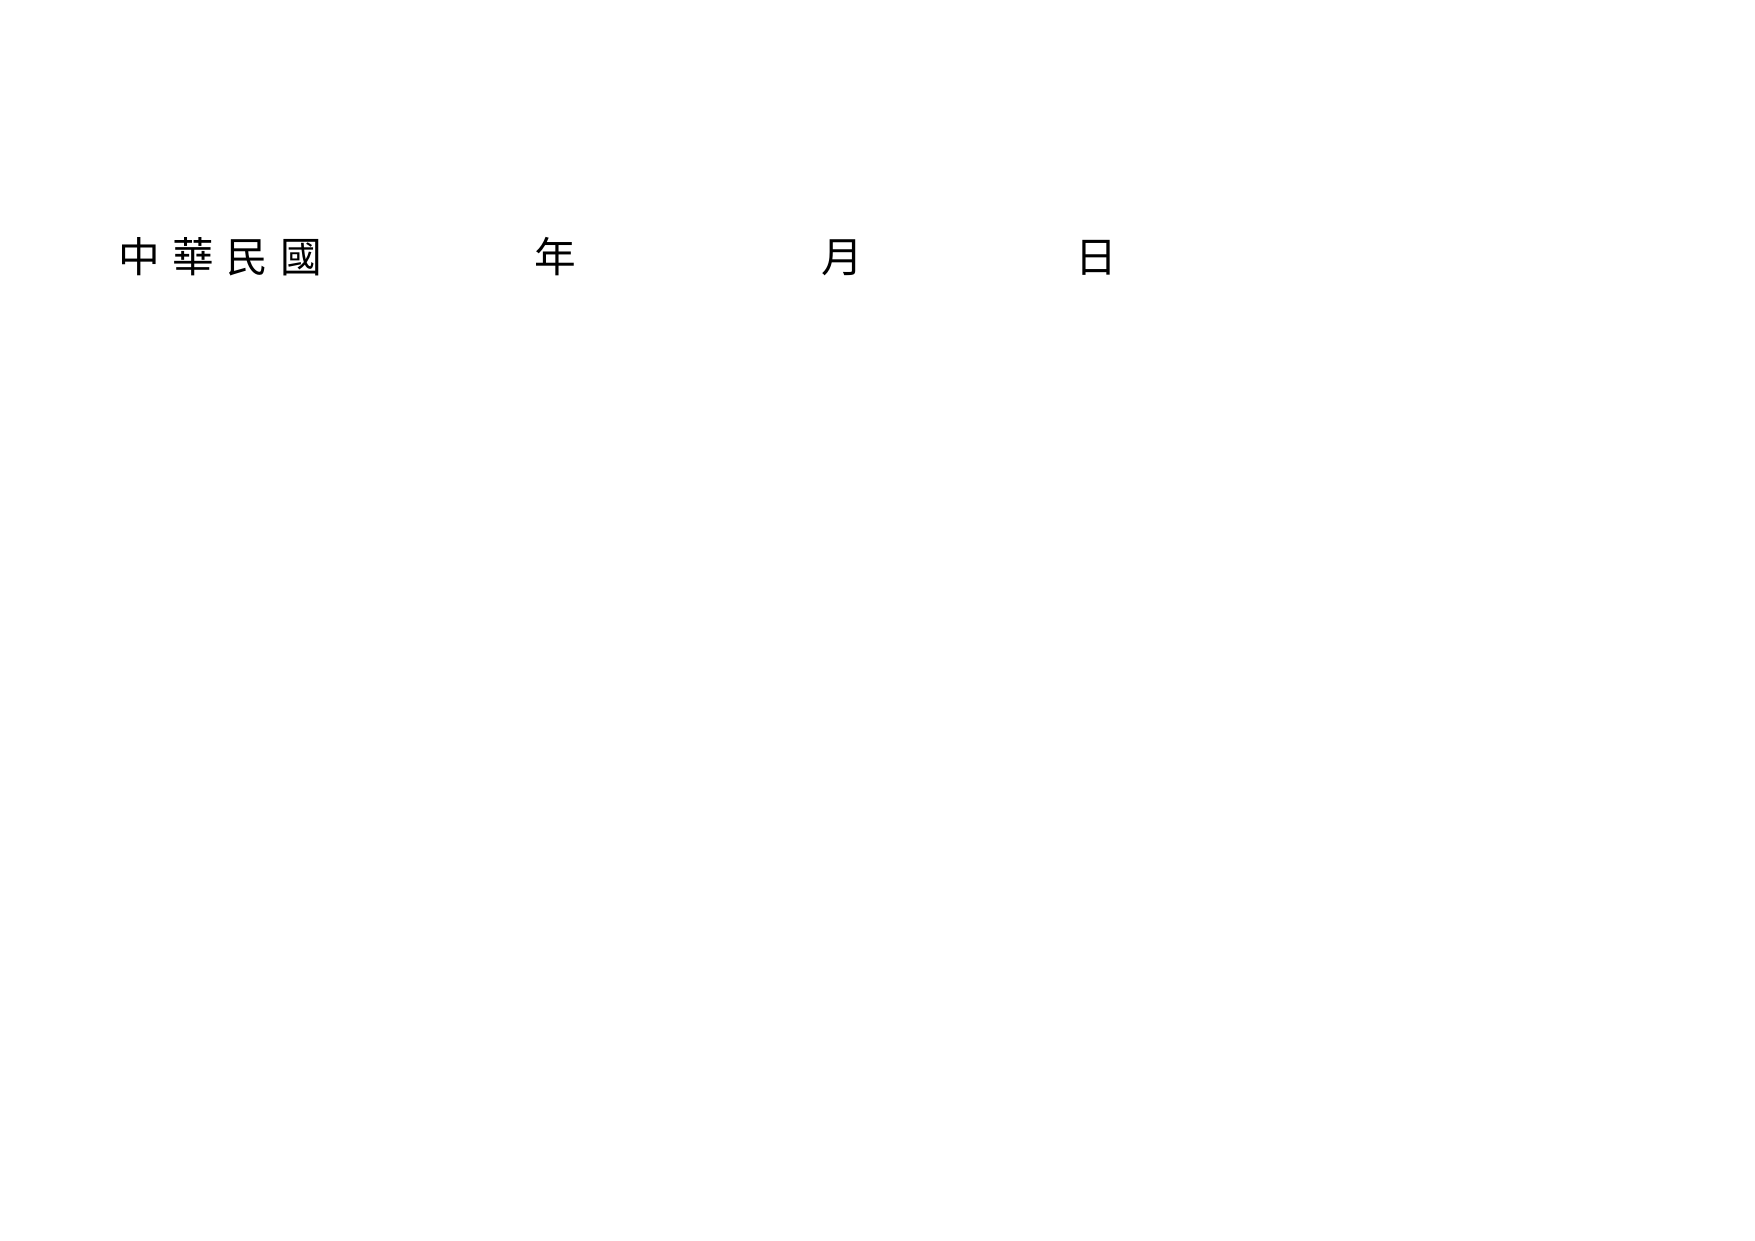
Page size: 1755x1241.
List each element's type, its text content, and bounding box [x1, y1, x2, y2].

text 中華民國 年 月 日 [118, 212, 1636, 275]
